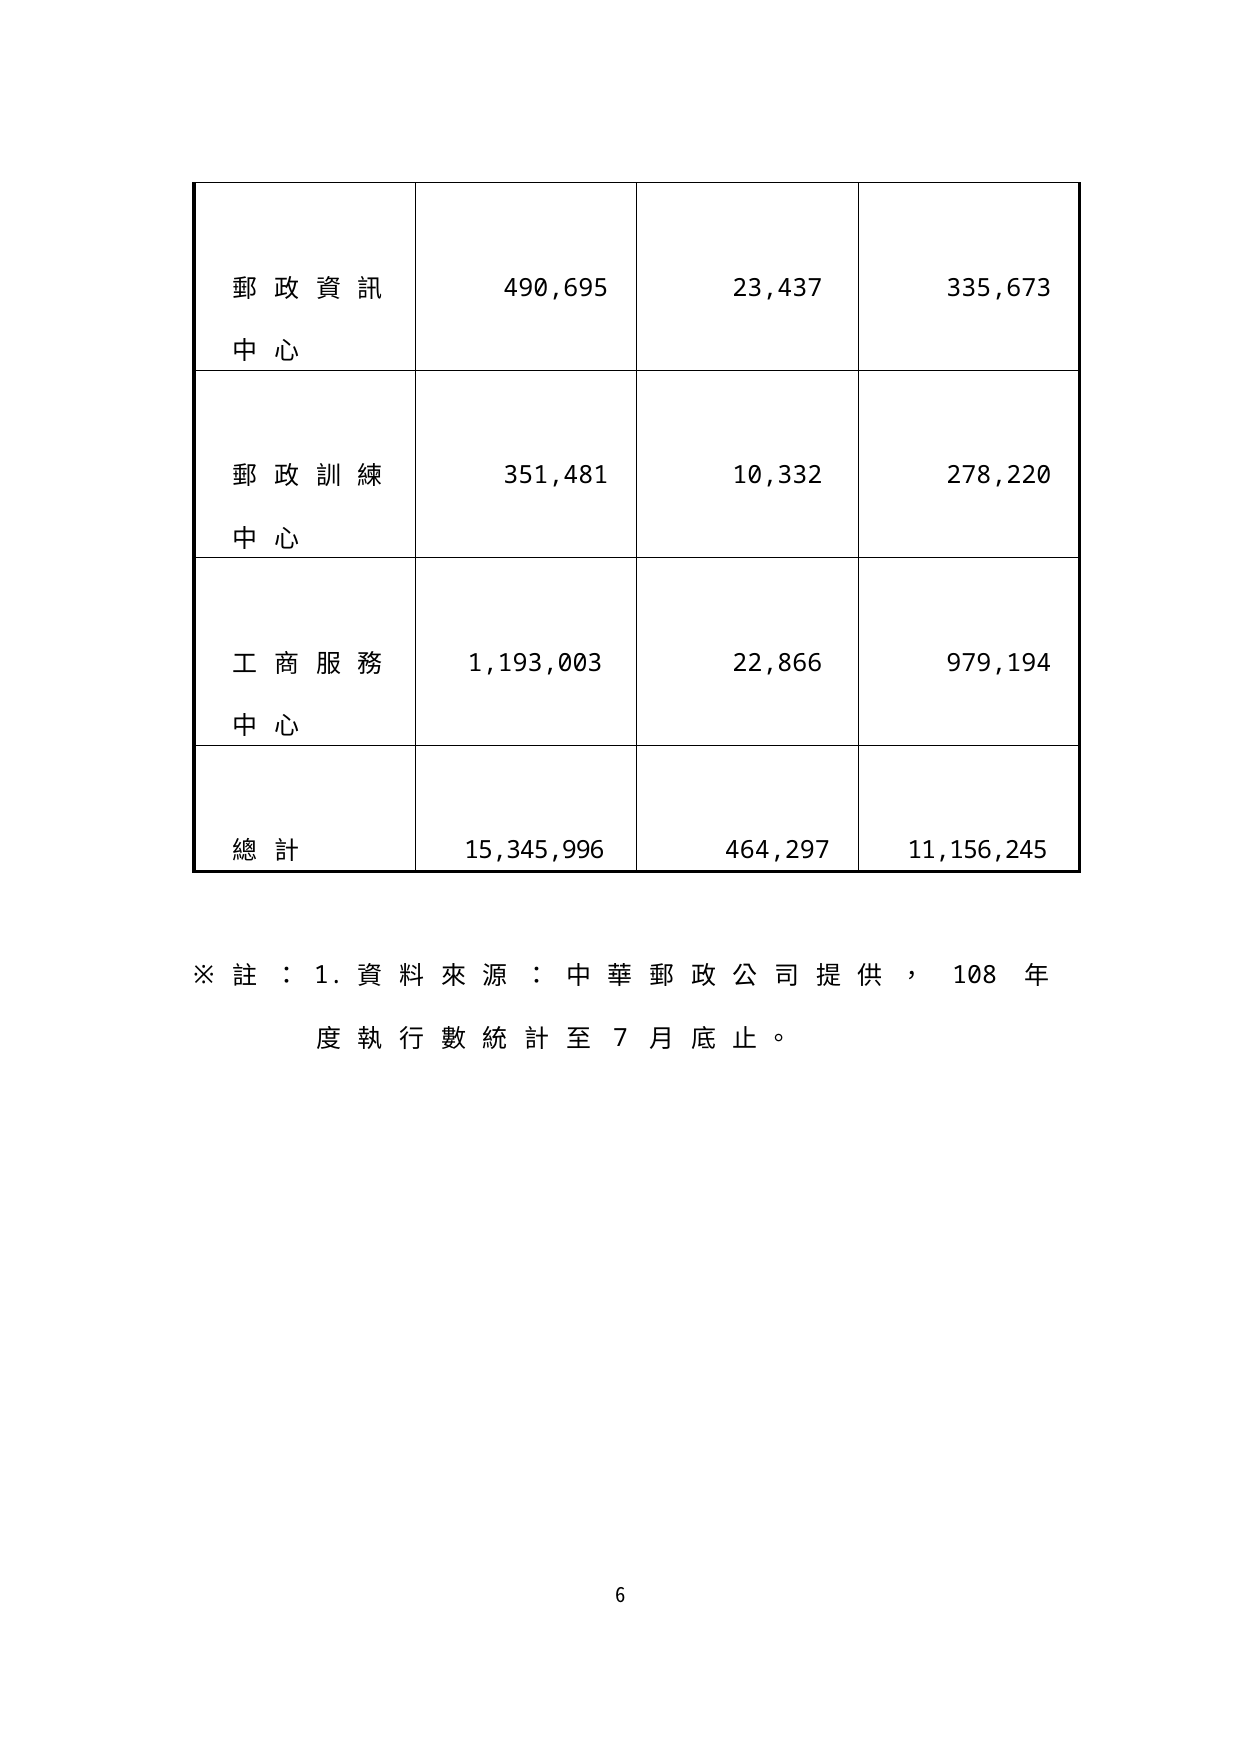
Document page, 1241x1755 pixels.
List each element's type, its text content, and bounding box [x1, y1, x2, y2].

table_cell 總計 [196, 746, 415, 870]
table_cell 490,695 [416, 183, 636, 370]
table_cell 335,673 [859, 183, 1078, 370]
table_cell 278,220 [859, 371, 1078, 557]
table_cell 22,866 [637, 558, 858, 745]
table_cell 979,194 [859, 558, 1078, 745]
table_cell 郵政資訊中心 [196, 183, 415, 370]
table_cell 工商服務中心 [196, 558, 415, 745]
table_cell 351,481 [416, 371, 636, 557]
table_cell 10,332 [637, 371, 858, 557]
table_cell 23,437 [637, 183, 858, 370]
table_cell 11,156,245 [859, 746, 1078, 870]
table_cell 郵政訓練中心 [196, 371, 415, 557]
table_cell 15,345,996 [416, 746, 636, 870]
text ※註：1.資料來源：中華郵政公司提供，108年度執行數統計至7月底止。 [183, 932, 1058, 1057]
table_cell 1,193,003 [416, 558, 636, 745]
table_cell 464,297 [637, 746, 858, 870]
